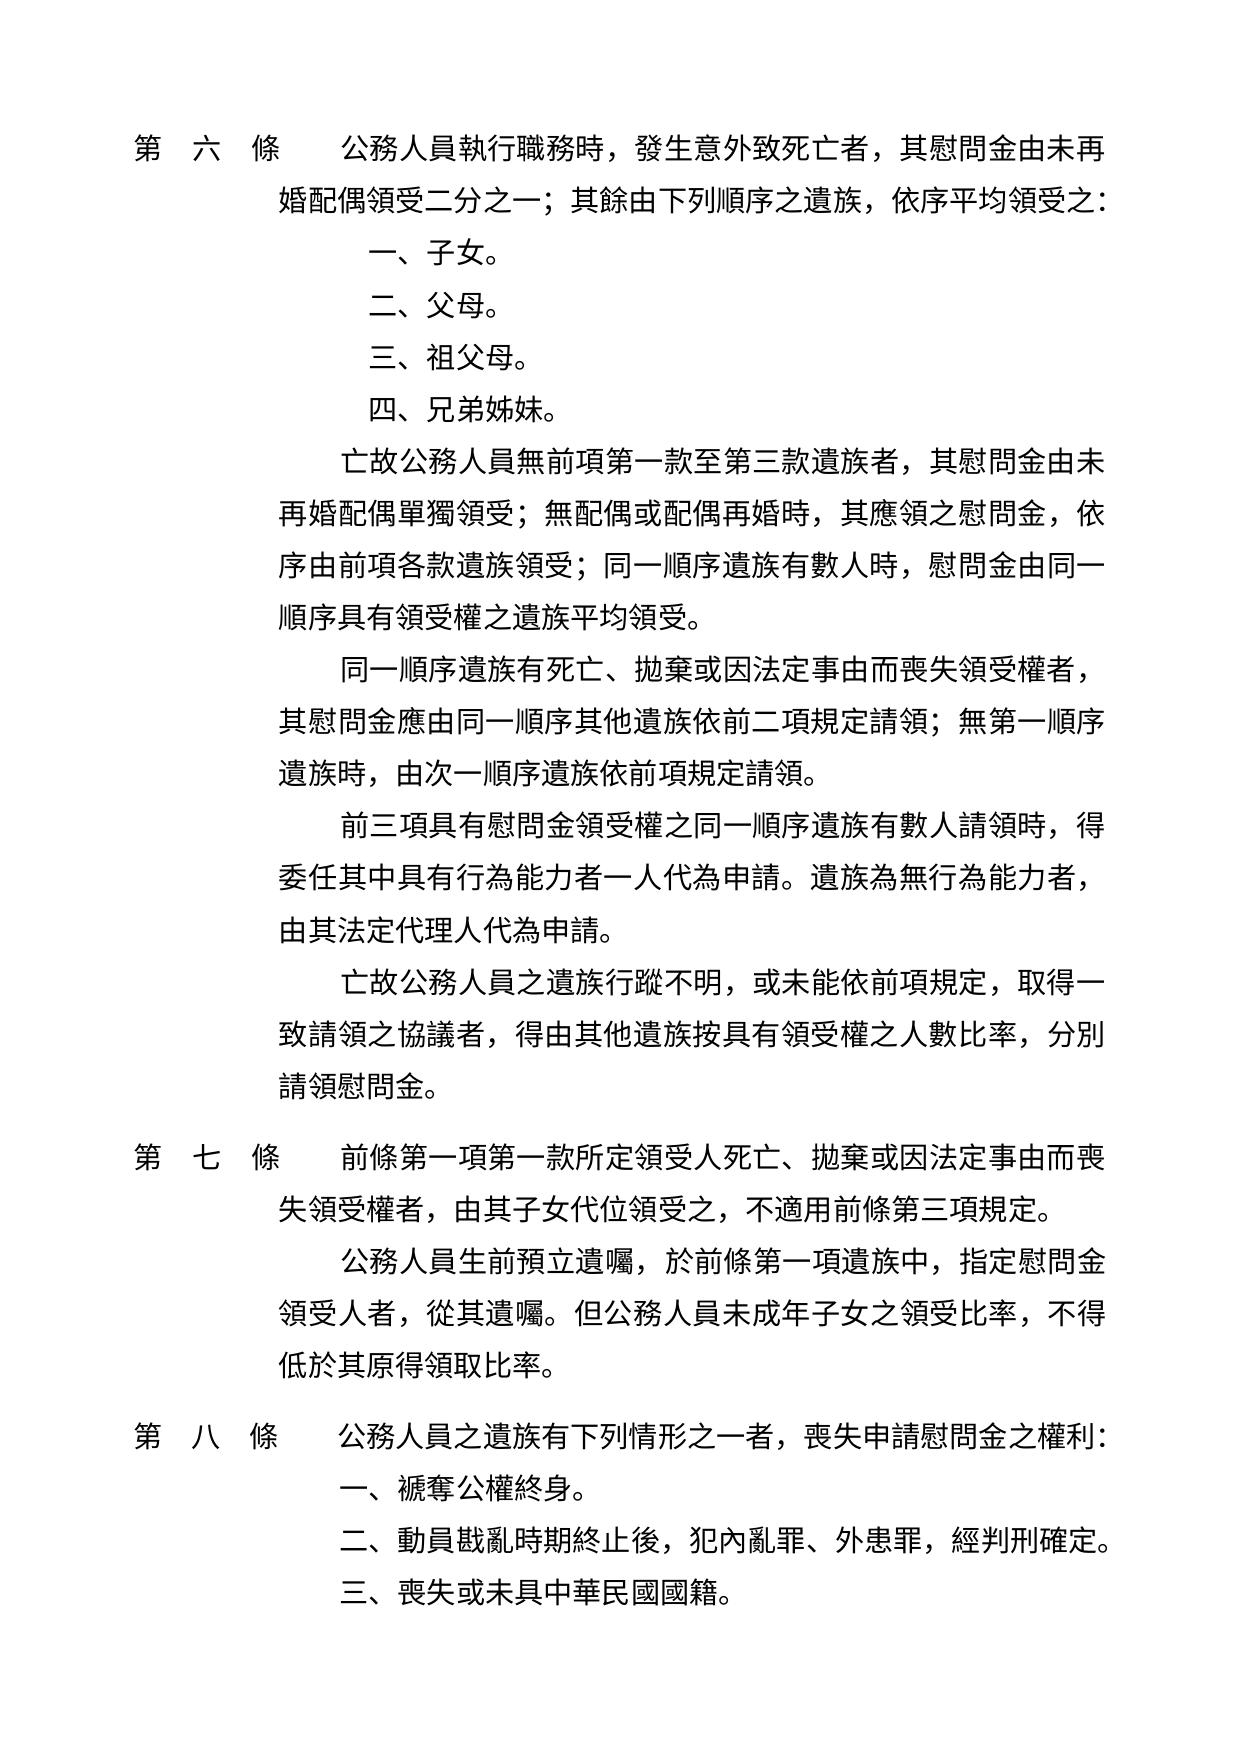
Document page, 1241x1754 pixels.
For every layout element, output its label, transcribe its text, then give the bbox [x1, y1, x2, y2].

text 亡故公務人員之遺族行蹤不明，或未能依前項規定，取得一致請領之協議者，得由其他遺族按具有領受權之人數比率，分別請領慰問金。 [133, 951, 1107, 1108]
text 同一順序遺族有死亡、拋棄或因法定事由而喪失領受權者，其慰問金應由同一順序其他遺族依前二項規定請領；無第一順序遺族時，由次一順序遺族依前項規定請領。 [133, 639, 1107, 795]
text 三、祖父母。 [339, 326, 1107, 378]
text 第 六 條 公務人員執行職務時，發生意外致死亡者，其慰問金由未再婚配偶領受二分之一；其餘由下列順序之遺族，依序平均領受之： [133, 118, 1107, 222]
text 二、動員戡亂時期終止後，犯內亂罪、外患罪，經判刑確定。 [339, 1510, 1107, 1562]
text 一、褫奪公權終身。 [339, 1458, 1107, 1510]
text 二、父母。 [339, 274, 1107, 326]
text 第 八 條 公務人員之遺族有下列情形之一者，喪失申請慰問金之權利： [133, 1406, 1107, 1458]
text 公務人員生前預立遺囑，於前條第一項遺族中，指定慰問金領受人者，從其遺囑。但公務人員未成年子女之領受比率，不得低於其原得領取比率。 [133, 1231, 1107, 1387]
text 前三項具有慰問金領受權之同一順序遺族有數人請領時，得委任其中具有行為能力者一人代為申請。遺族為無行為能力者，由其法定代理人代為申請。 [133, 795, 1107, 951]
text 一、子女。 [339, 222, 1107, 274]
text 四、兄弟姊妹。 [339, 378, 1107, 431]
text 亡故公務人員無前項第一款至第三款遺族者，其慰問金由未再婚配偶單獨領受；無配偶或配偶再婚時，其應領之慰問金，依序由前項各款遺族領受；同一順序遺族有數人時，慰問金由同一順序具有領受權之遺族平均領受。 [133, 431, 1107, 639]
text 第 七 條 前條第一項第一款所定領受人死亡、拋棄或因法定事由而喪失領受權者，由其子女代位領受之，不適用前條第三項規定。 [133, 1126, 1107, 1231]
text 三、喪失或未具中華民國國籍。 [339, 1562, 1107, 1614]
